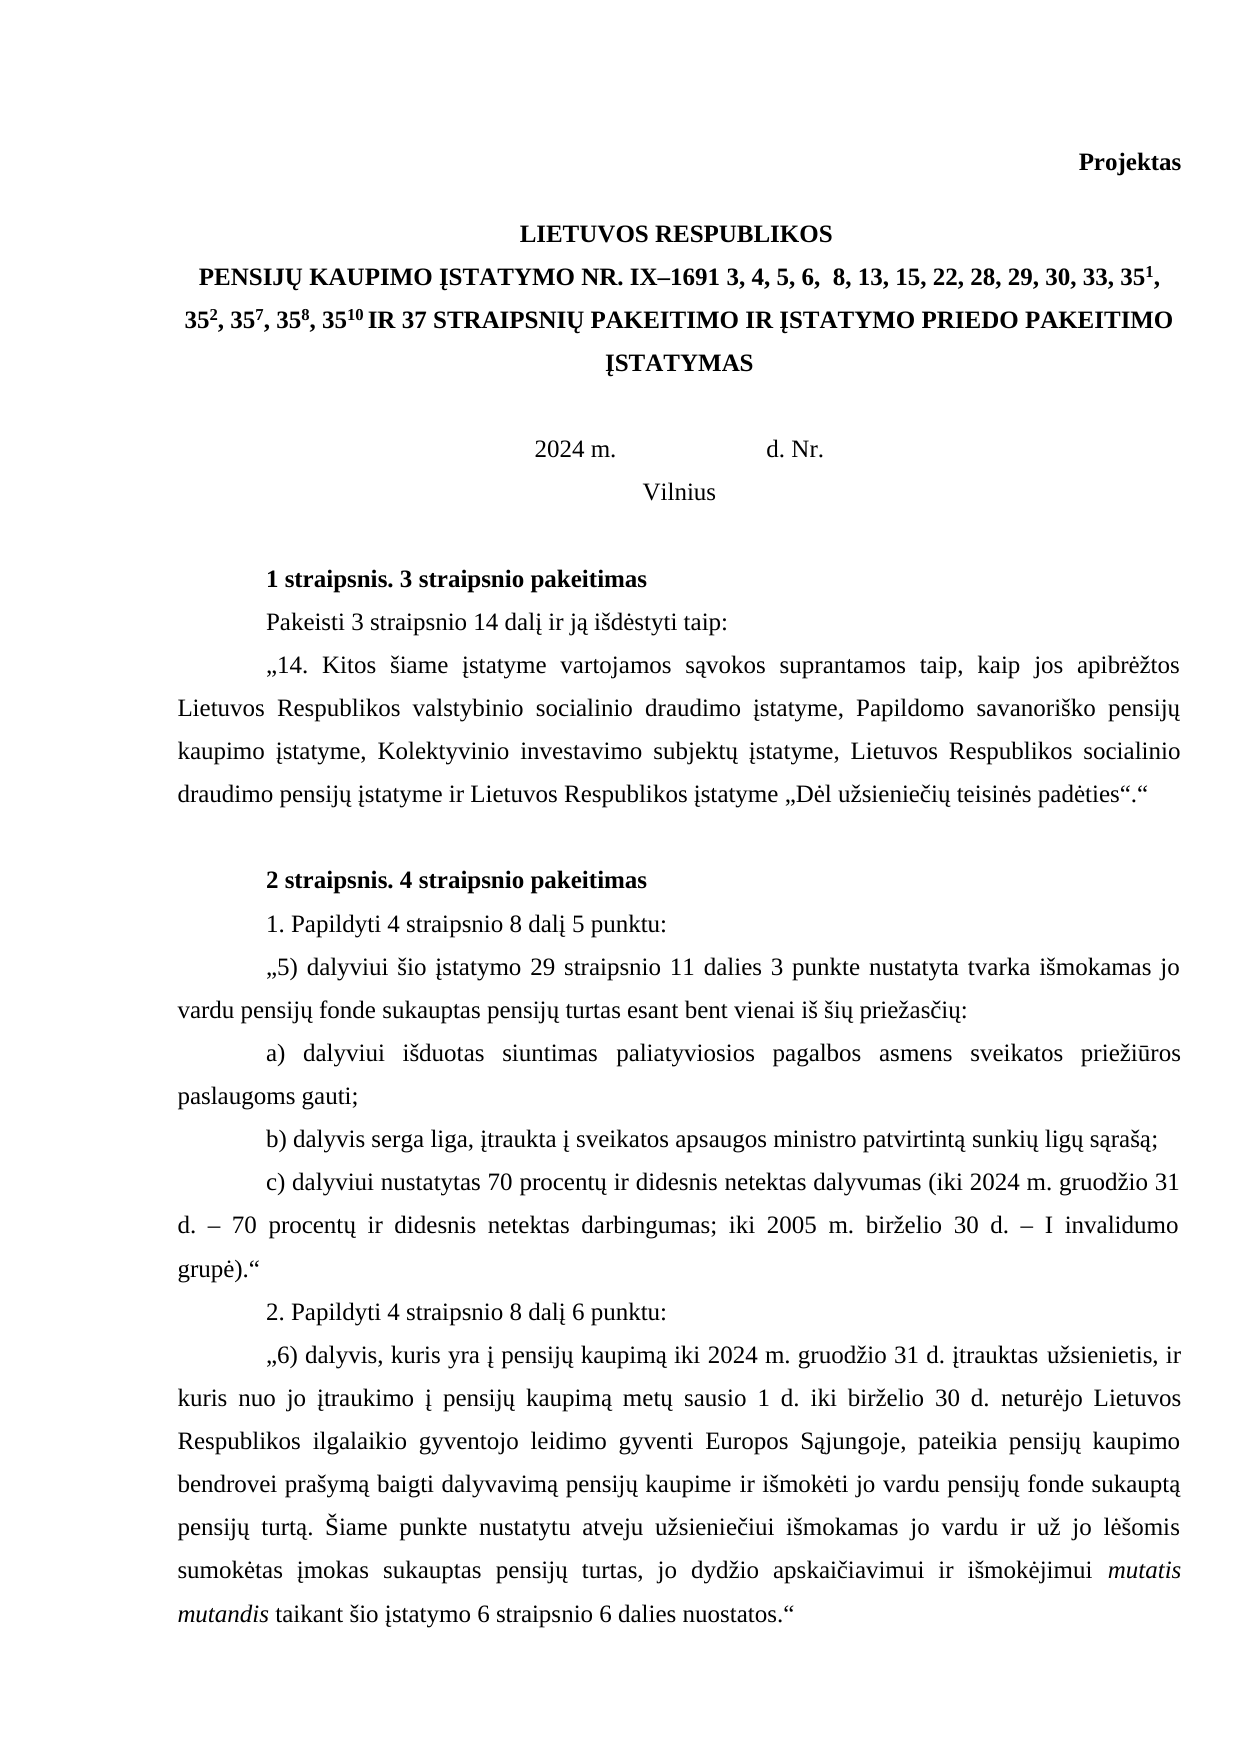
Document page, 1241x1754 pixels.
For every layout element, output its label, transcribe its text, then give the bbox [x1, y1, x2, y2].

text 2024 m. d. Nr. [177, 434, 1181, 463]
text Projektas [945, 147, 1181, 176]
text b) dalyvis serga liga, įtraukta į sveikatos apsaugos ministro patvirtintą sunkių ligų sąrašą; [177, 1124, 1181, 1153]
text c) dalyviui nustatytas 70 procentų ir didesnis netektas dalyvumas (iki 2024 m. gruodžio 31 d. – 70 procentų ir didesnis netektas darbingumas; iki 2005 m. birželio 30 d. – I invalidumo grupė).“ [177, 1167, 1181, 1282]
text ĮSTATYMAS [177, 348, 1181, 377]
text PENSIJŲ KAUPIMO ĮSTATYMO NR. IX–1691 3, 4, 5, 6, 8, 13, 15, 22, 28, 29, 30, 33, 351, 352, 357, 358, 3510 IR 37 STRAIPSNIŲ PAKEITIMO IR ĮSTATYMO PRIEDO PAKEITIMO [177, 262, 1181, 334]
text Pakeisti 3 straipsnio 14 dalį ir ją išdėstyti taip: [177, 607, 1181, 636]
text 2 straipsnis. 4 straipsnio pakeitimas [177, 866, 1181, 894]
text „6) dalyvis, kuris yra į pensijų kaupimą iki 2024 m. gruodžio 31 d. įtrauktas užsienietis, ir kuris nuo jo įtraukimo į pensijų kaupimą metų sausio 1 d. iki birželio 30 d. neturėjo Lietuvos Respublikos ilgalaikio gyventojo leidimo gyventi Europos Sąjungoje, pateikia pensijų kaupimo bendrovei prašymą baigti dalyvavimą pensijų kaupime ir išmokėti jo vardu pensijų fonde sukauptą pensijų turtą. Šiame punkte nustatytu atveju užsieniečiui išmokamas jo vardu ir už jo lėšomis sumokėtas įmokas sukauptas pensijų turtas, jo dydžio apskaičiavimui ir išmokėjimui mutatis mutandis taikant šio įstatymo 6 straipsnio 6 dalies nuostatos.“ [177, 1340, 1181, 1627]
text 1. Papildyti 4 straipsnio 8 dalį 5 punktu: [177, 909, 1181, 937]
text „14. Kitos šiame įstatyme vartojamos sąvokos suprantamos taip, kaip jos apibrėžtos Lietuvos Respublikos valstybinio socialinio draudimo įstatyme, Papildomo savanoriško pensijų kaupimo įstatyme, Kolektyvinio investavimo subjektų įstatyme, Lietuvos Respublikos socialinio draudimo pensijų įstatyme ir Lietuvos Respublikos įstatyme „Dėl užsieniečių teisinės padėties“.“ [177, 650, 1181, 808]
text LIETUVOS RESPUBLIKOS [177, 219, 1181, 247]
text 2. Papildyti 4 straipsnio 8 dalį 6 punktu: [177, 1297, 1181, 1326]
text 1 straipsnis. 3 straipsnio pakeitimas [177, 564, 1181, 592]
text a) dalyviui išduotas siuntimas paliatyviosios pagalbos asmens sveikatos priežiūros paslaugoms gauti; [177, 1038, 1181, 1110]
text Vilnius [177, 477, 1181, 506]
text „5) dalyviui šio įstatymo 29 straipsnio 11 dalies 3 punkte nustatyta tvarka išmokamas jo vardu pensijų fonde sukauptas pensijų turtas esant bent vienai iš šių priežasčių: [177, 952, 1181, 1024]
